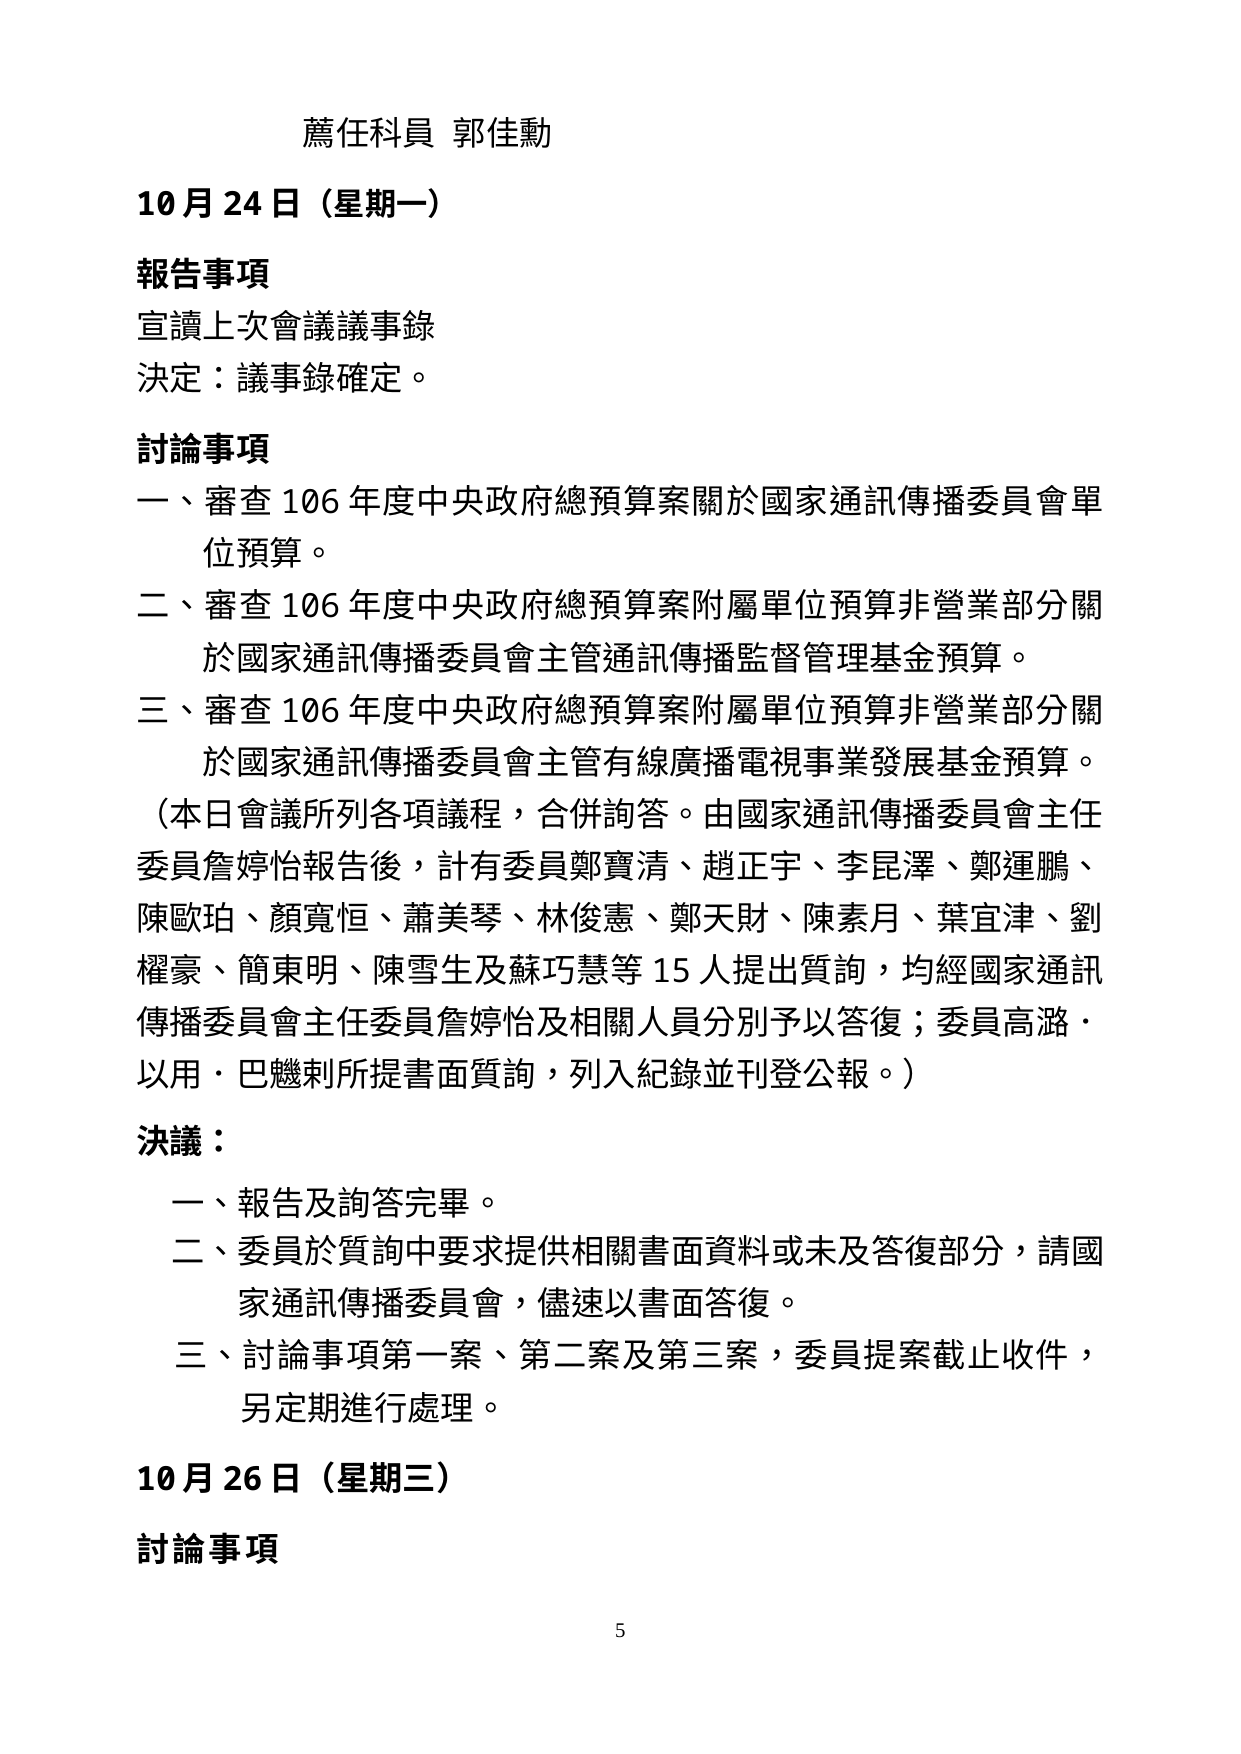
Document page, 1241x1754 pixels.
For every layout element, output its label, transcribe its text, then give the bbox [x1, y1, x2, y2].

text 薦任科員 郭佳勳 [303, 103, 1104, 155]
text 討論事項 [136, 1520, 1104, 1572]
text （本日會議所列各項議程，合併詢答。由國家通訊傳播委員會主任委員詹婷怡報告後，計有委員鄭寶清、趙正宇、李昆澤、鄭運鵬、陳歐珀、顏寬恒、蕭美琴、林俊憲、鄭天財、陳素月、葉宜津、劉櫂豪、簡東明、陳雪生及蘇巧慧等15人提出質詢，均經國家通訊傳播委員會主任委員詹婷怡及相關人員分別予以答復；委員高潞．以用．巴魕剌所提書面質詢，列入紀錄並刊登公報。） [136, 784, 1104, 1097]
text 10月26日（星期三） [136, 1449, 1104, 1501]
text 三、討論事項第一案、第二案及第三案，委員提案截止收件，另定期進行處理。 [174, 1326, 1104, 1430]
text 10月24日（星期一） [136, 174, 1104, 226]
text 決定：議事錄確定。 [136, 349, 1104, 401]
text 二、審查106年度中央政府總預算案附屬單位預算非營業部分關於國家通訊傳播委員會主管通訊傳播監督管理基金預算。 [136, 576, 1104, 680]
text 宣讀上次會議議事錄 [136, 297, 1104, 349]
text 討論事項 [136, 420, 1104, 472]
text 三、審查106年度中央政府總預算案附屬單位預算非營業部分關於國家通訊傳播委員會主管有線廣播電視事業發展基金預算。 [136, 680, 1104, 784]
text 一、報告及詢答完畢。 [136, 1159, 1104, 1222]
text 決議： [136, 1097, 1104, 1159]
text 報告事項 [136, 245, 1104, 297]
text 二、委員於質詢中要求提供相關書面資料或未及答復部分，請國家通訊傳播委員會，儘速以書面答復。 [171, 1222, 1104, 1326]
text 一、審查106年度中央政府總預算案關於國家通訊傳播委員會單位預算。 [136, 472, 1104, 576]
